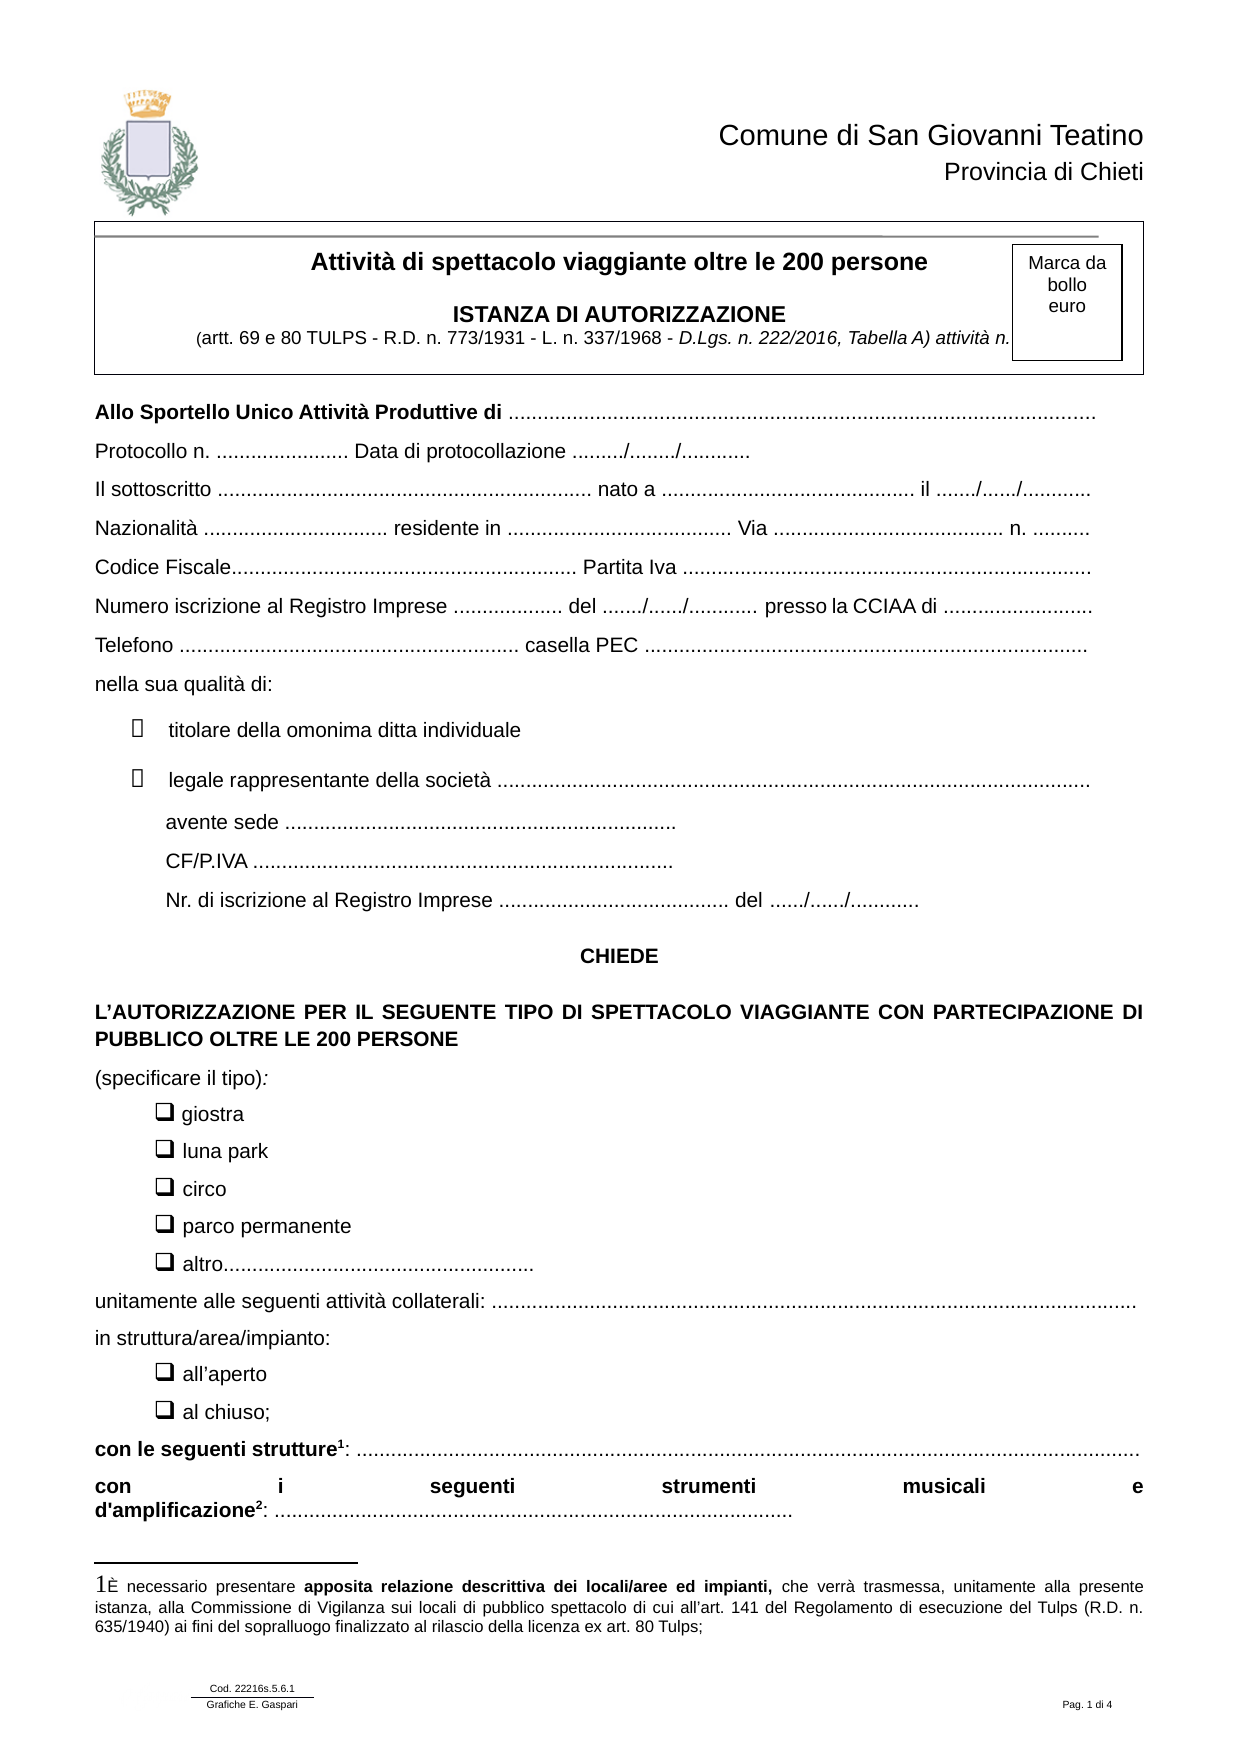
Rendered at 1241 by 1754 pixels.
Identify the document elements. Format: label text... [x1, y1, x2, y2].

text con i seguenti strumenti musicali e d'amplificazione: .......................................................................................... [94, 1474, 1144, 1522]
text Nr. di iscrizione al Registro Imprese ........................................ del ....../....../............ [165, 888, 1144, 912]
text in struttura/area/impianto: [94, 1326, 1144, 1350]
picture [98, 87, 200, 219]
text  all’aperto [153, 1362, 1144, 1387]
text  circo [153, 1177, 1144, 1202]
text Comune di San Giovanni Teatino [200, 118, 1144, 152]
text Telefono ........................................................... casella PEC ............................................................................. [94, 633, 1144, 657]
text con le seguenti strutture: ........................................................................................................................................ [94, 1437, 1144, 1461]
text  al chiuso; [153, 1400, 1144, 1425]
text (specificare il tipo): [94, 1065, 1144, 1089]
text CF/P.IVA ......................................................................... [165, 849, 1144, 873]
text  luna park [153, 1139, 1144, 1164]
text Codice Fiscale............................................................ Partita Iva ....................................................................... [94, 555, 1144, 579]
text  parco permanente [153, 1214, 1144, 1239]
text  giostra [153, 1102, 1144, 1127]
text È necessario presentare apposita relazione descrittiva dei locali/aree ed impianti, che verrà trasmessa, unitamente alla presente istanza, alla Commissione di Vigilanza sui locali di pubblico spettacolo di cui all’art. 141 del Regolamento di esecuzione del Tulps (R.D. n. 635/1940) ai fini del sopralluogo finalizzato al rilascio della licenza ex art. 80 Tulps; [94, 1569, 1144, 1636]
text  titolare della omonima ditta individuale [130, 710, 1144, 744]
text Nazionalità ................................ residente in ....................................... Via ........................................ n. .......... [94, 516, 1144, 540]
text CHIEDE [94, 944, 1144, 968]
text avente sede .................................................................... [165, 810, 1144, 834]
text unitamente alle seguenti attività collaterali: ................................................................................................................ [94, 1289, 1144, 1313]
text L’AUTORIZZAZIONE PER IL SEGUENTE TIPO DI SPETTACOLO VIAGGIANTE CON PARTECIPAZIONE DI PUBBLICO OLTRE LE 200 PERSONE [94, 1000, 1144, 1051]
text Il sottoscritto ................................................................. nato a ............................................ il ......./....../............ [94, 477, 1144, 501]
text Allo Sportello Unico Attività Produttive di [94, 399, 1144, 423]
text nella sua qualità di: [94, 672, 1144, 696]
text  altro...................................................... [153, 1252, 1144, 1277]
text Provincia di Chieti [200, 157, 1144, 185]
text  legale rappresentante della società ....................................................................................................... [130, 760, 1144, 794]
text Numero iscrizione al Registro Imprese ................... del ......./....../............ presso la CCIAA di .......................... [94, 594, 1144, 618]
text Protocollo n. ....................... Data di protocollazione ........./......../............ [94, 438, 1144, 462]
table_header Attività di spettacolo viaggiante oltre le 200 persone ISTANZA DI AUTORIZZAZIONE (artt. 69 e 80 TULPS - R.D. n. 773/1931 - L. n. 337/1968 - D.Lgs. n. 222/2016, Tabella A) attività n. 82) [95, 222, 1143, 373]
